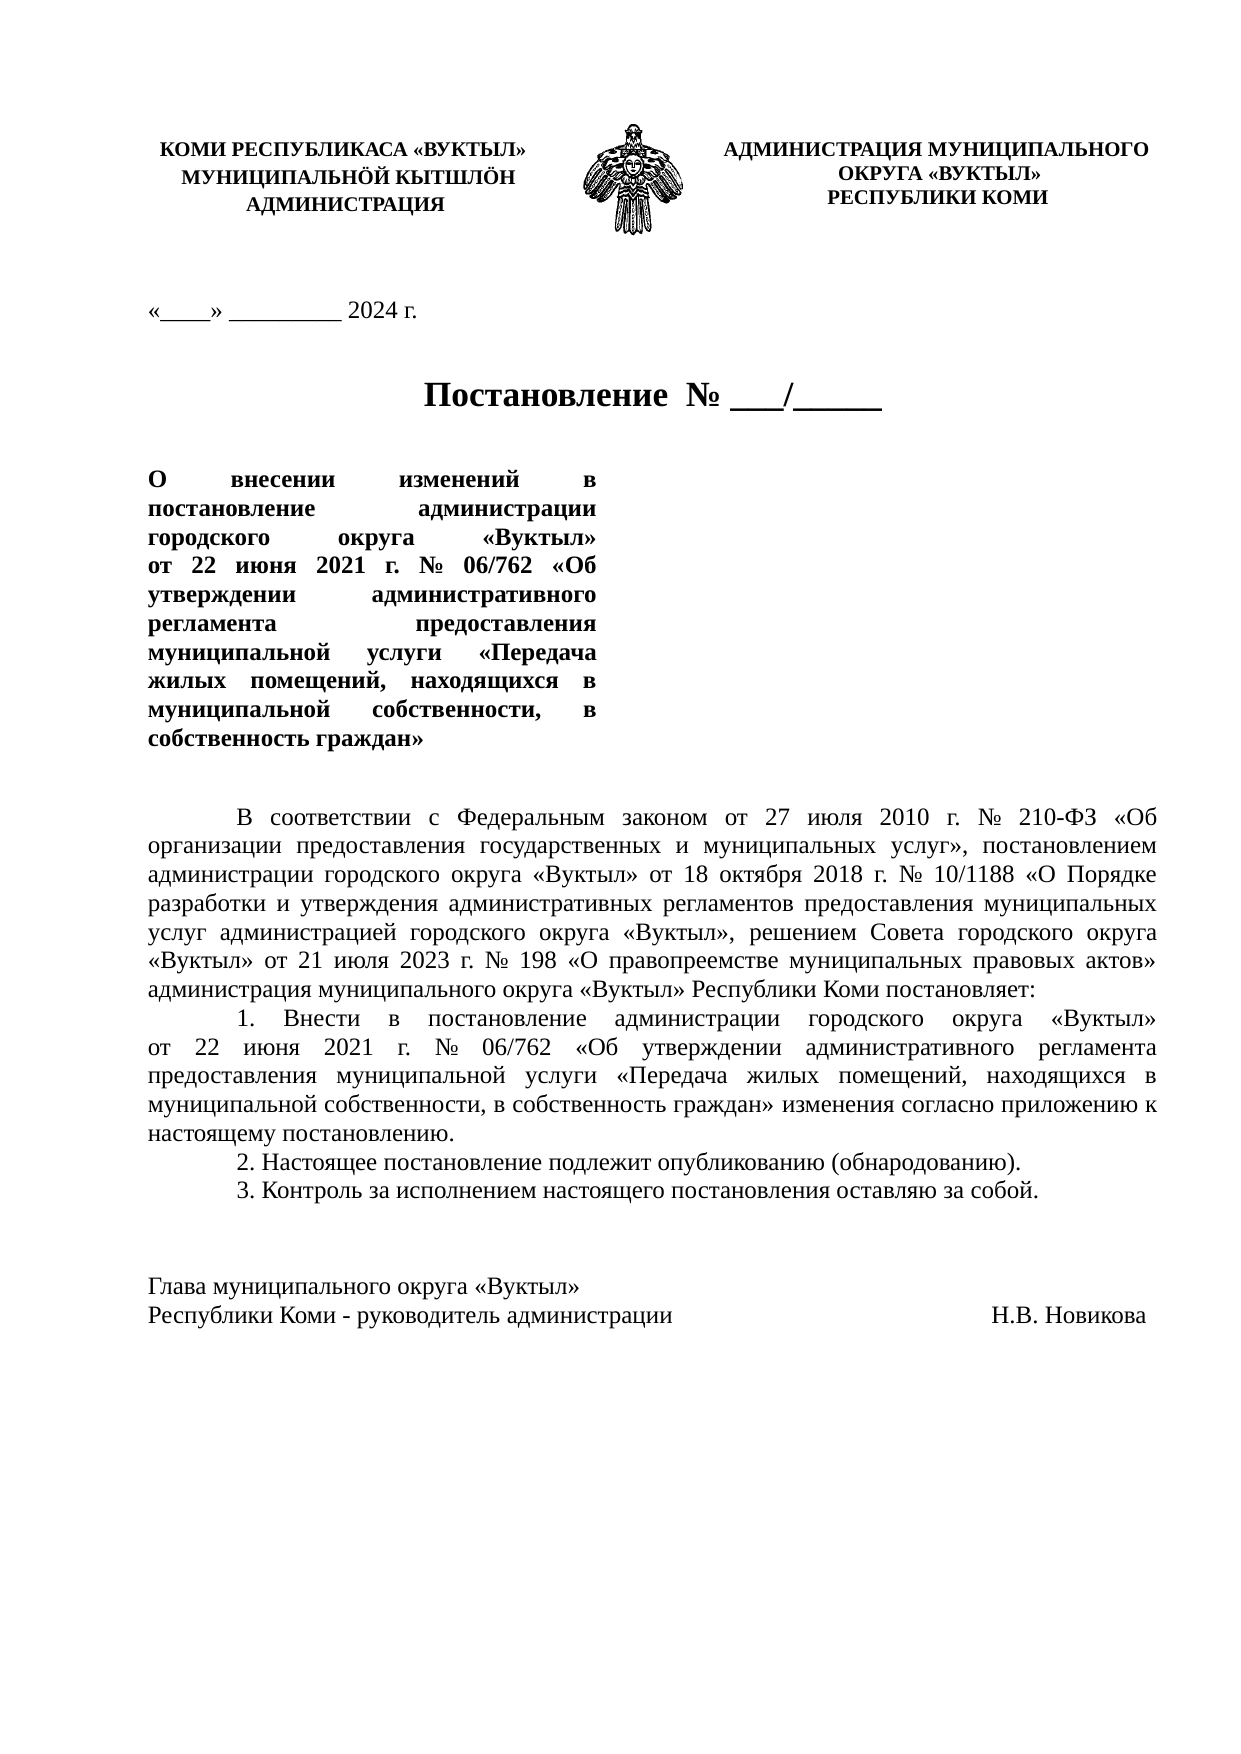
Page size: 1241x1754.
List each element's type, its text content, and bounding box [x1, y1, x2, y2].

text Республики Коми - руководитель администрации Н.В. Новикова [118, 1300, 1158, 1328]
text 3. Контроль за исполнением настоящего постановления оставляю за собой. [148, 1176, 1158, 1204]
table_header [549, 94, 560, 266]
text В соответствии с Федеральным законом от 27 июля 2010 г. № 210-ФЗ «Об организации предоставления государственных и муниципальных услуг», постановлением администрации городского округа «Вуктыл» от 18 октября 2018 г. № 10/1188 «О Порядке разработки и утверждения административных регламентов предоставления муниципальных услуг администрацией городского округа «Вуктыл», решением Совета городского округа «Вуктыл» от 21 июля 2023 г. № 198 «О правопреемстве муниципальных правовых актов» администрация муниципального округа «Вуктыл» Республики Коми постановляет: [148, 802, 1158, 1003]
text 2. Настоящее постановление подлежит опубликованию (обнародованию). [148, 1147, 1158, 1176]
table_header АДМИНИСТРАЦИЯ МУНИЦИПАЛЬНОГО ОКРУГА «ВУКТЫЛ» РЕСПУБЛИКИ КОМИ [715, 94, 1157, 266]
table_header КОМИ РЕСПУБЛИКАСА «ВУКТЫЛ» МУНИЦИПАЛЬНÖЙ КЫТШЛÖН АДМИНИСТРАЦИЯ [136, 94, 549, 266]
text «____» _________ 2024 г. [148, 295, 1158, 323]
text О внесении изменений в постановление администрации городского округа «Вуктыл» от 22 июня 2021 г. № 06/762 «Об утверждении административного регламента предоставления муниципальной услуги «Передача жилых помещений, находящихся в муниципальной собственности, в собственность граждан» [148, 464, 597, 752]
text Постановление № ___/_____ [148, 373, 1158, 414]
picture [560, 93, 711, 266]
text Глава муниципального округа «Вуктыл» [118, 1271, 1158, 1300]
text 1. Внести в постановление администрации городского округа «Вуктыл» от 22 июня 2021 г. № 06/762 «Об утверждении административного регламента предоставления муниципальной услуги «Передача жилых помещений, находящихся в муниципальной собственности, в собственность граждан» изменения согласно приложению к настоящему постановлению. [148, 1003, 1158, 1147]
